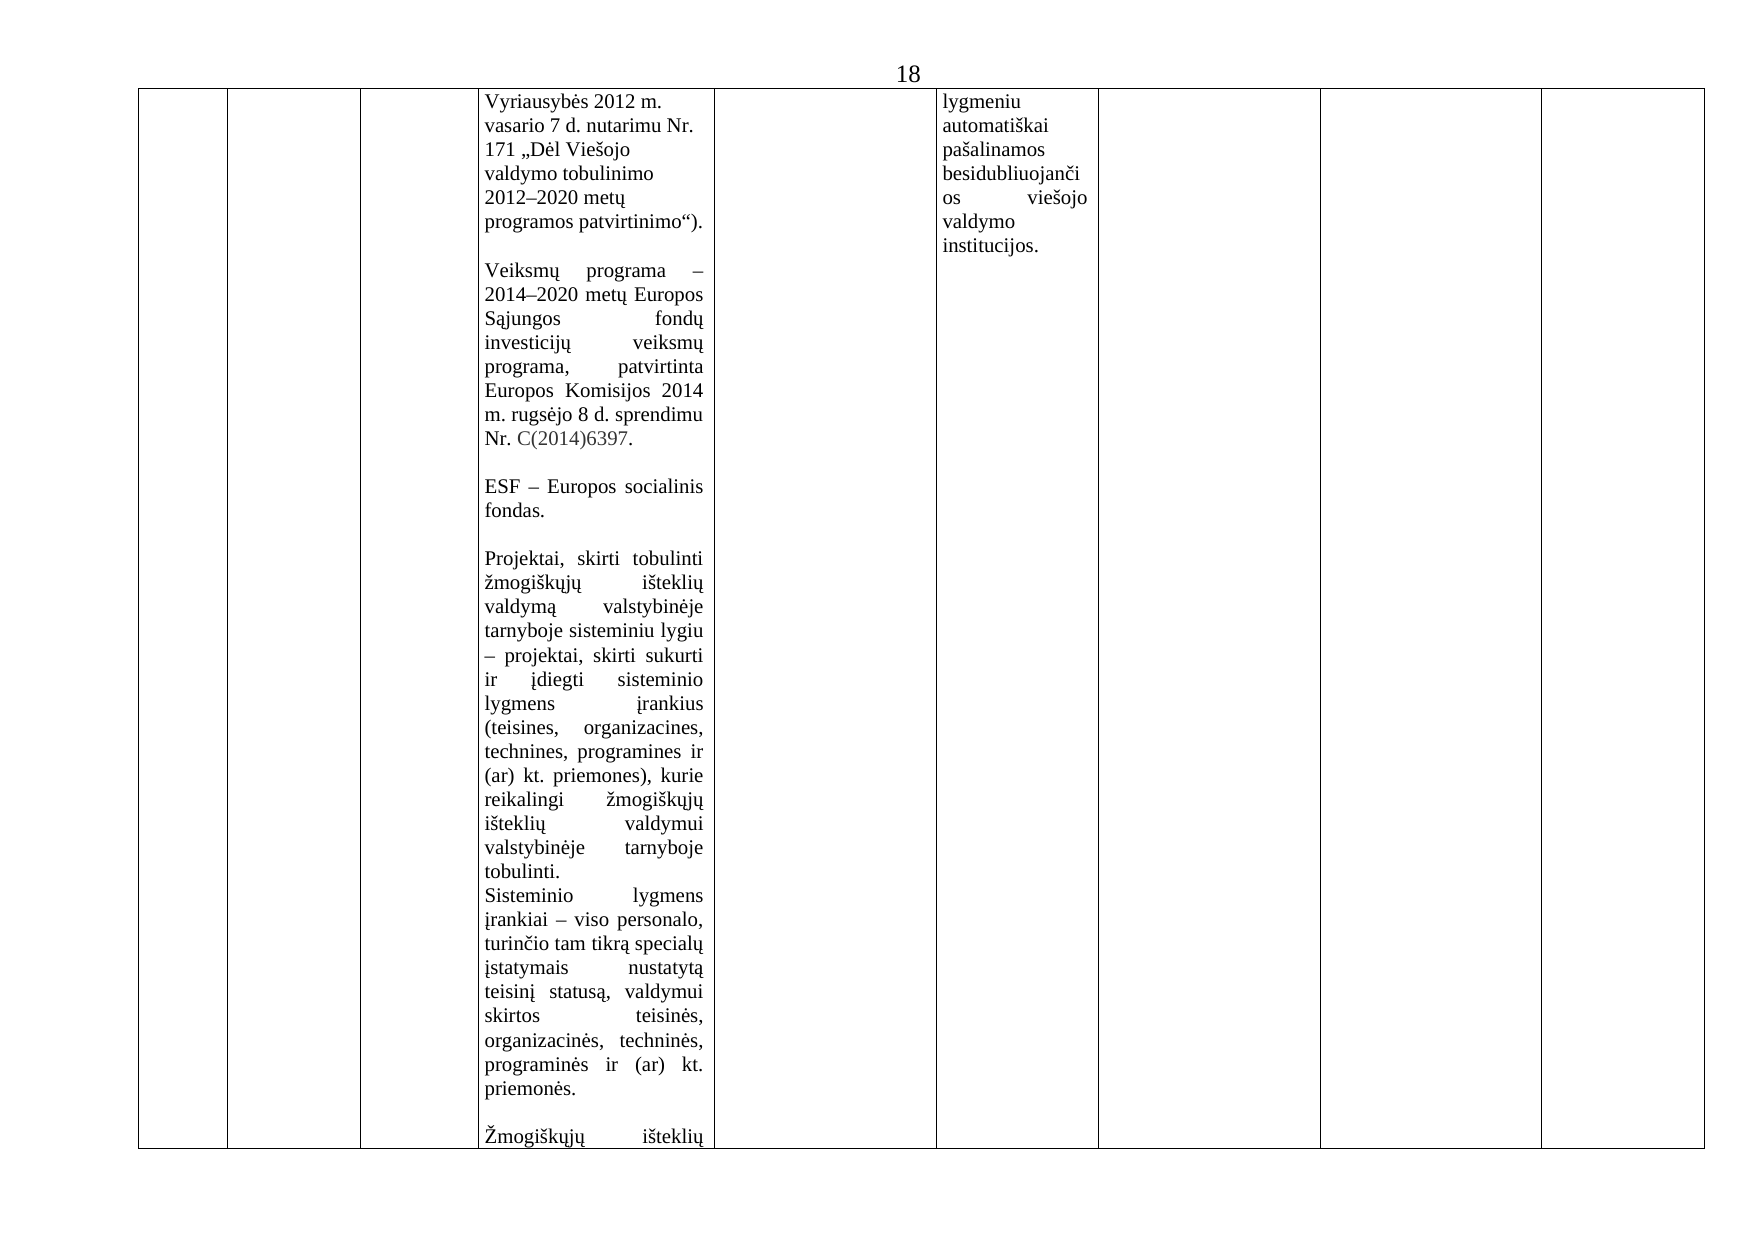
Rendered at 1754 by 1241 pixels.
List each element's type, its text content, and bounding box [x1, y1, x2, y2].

table_cell [1321, 89, 1541, 1148]
table_cell [1542, 89, 1704, 1148]
table_cell [228, 89, 360, 1148]
table_cell [1099, 89, 1320, 1148]
table_cell [715, 89, 936, 1148]
table_cell Vyriausybės 2012 m. vasario 7 d. nutarimu Nr. 171 „Dėl Viešojo valdymo tobulinimo 2012–2020 metų programos patvirtinimo“). Veiksmų programa – 2014–2020 metų Europos Sąjungos fondų investicijų veiksmų programa, patvirtinta Europos Komisijos 2014 m. rugsėjo 8 d. sprendimu Nr. C(2014)6397. ESF – Europos socialinis fondas. Projektai, skirti tobulinti žmogiškųjų išteklių valdymą valstybinėje tarnyboje sisteminiu lygiu – projektai, skirti sukurti ir įdiegti sisteminio lygmens įrankius (teisines, organizacines, technines, programines ir (ar) kt. priemones), kurie reikalingi žmogiškųjų išteklių valdymui valstybinėje tarnyboje tobulinti. Sisteminio lygmens įrankiai – viso personalo, turinčio tam tikrą specialų įstatymais nustatytą teisinį statusą, valdymui skirtos teisinės, organizacinės, techninės, programinės ir (ar) kt. priemonės. Žmogiškųjų išteklių [479, 89, 714, 1148]
table_cell [361, 89, 478, 1148]
table_cell [139, 89, 227, 1148]
table_cell lygmeniu automatiškai pašalinamos besidubliuojančios viešojo valdymo institucijos. [937, 89, 1098, 1148]
